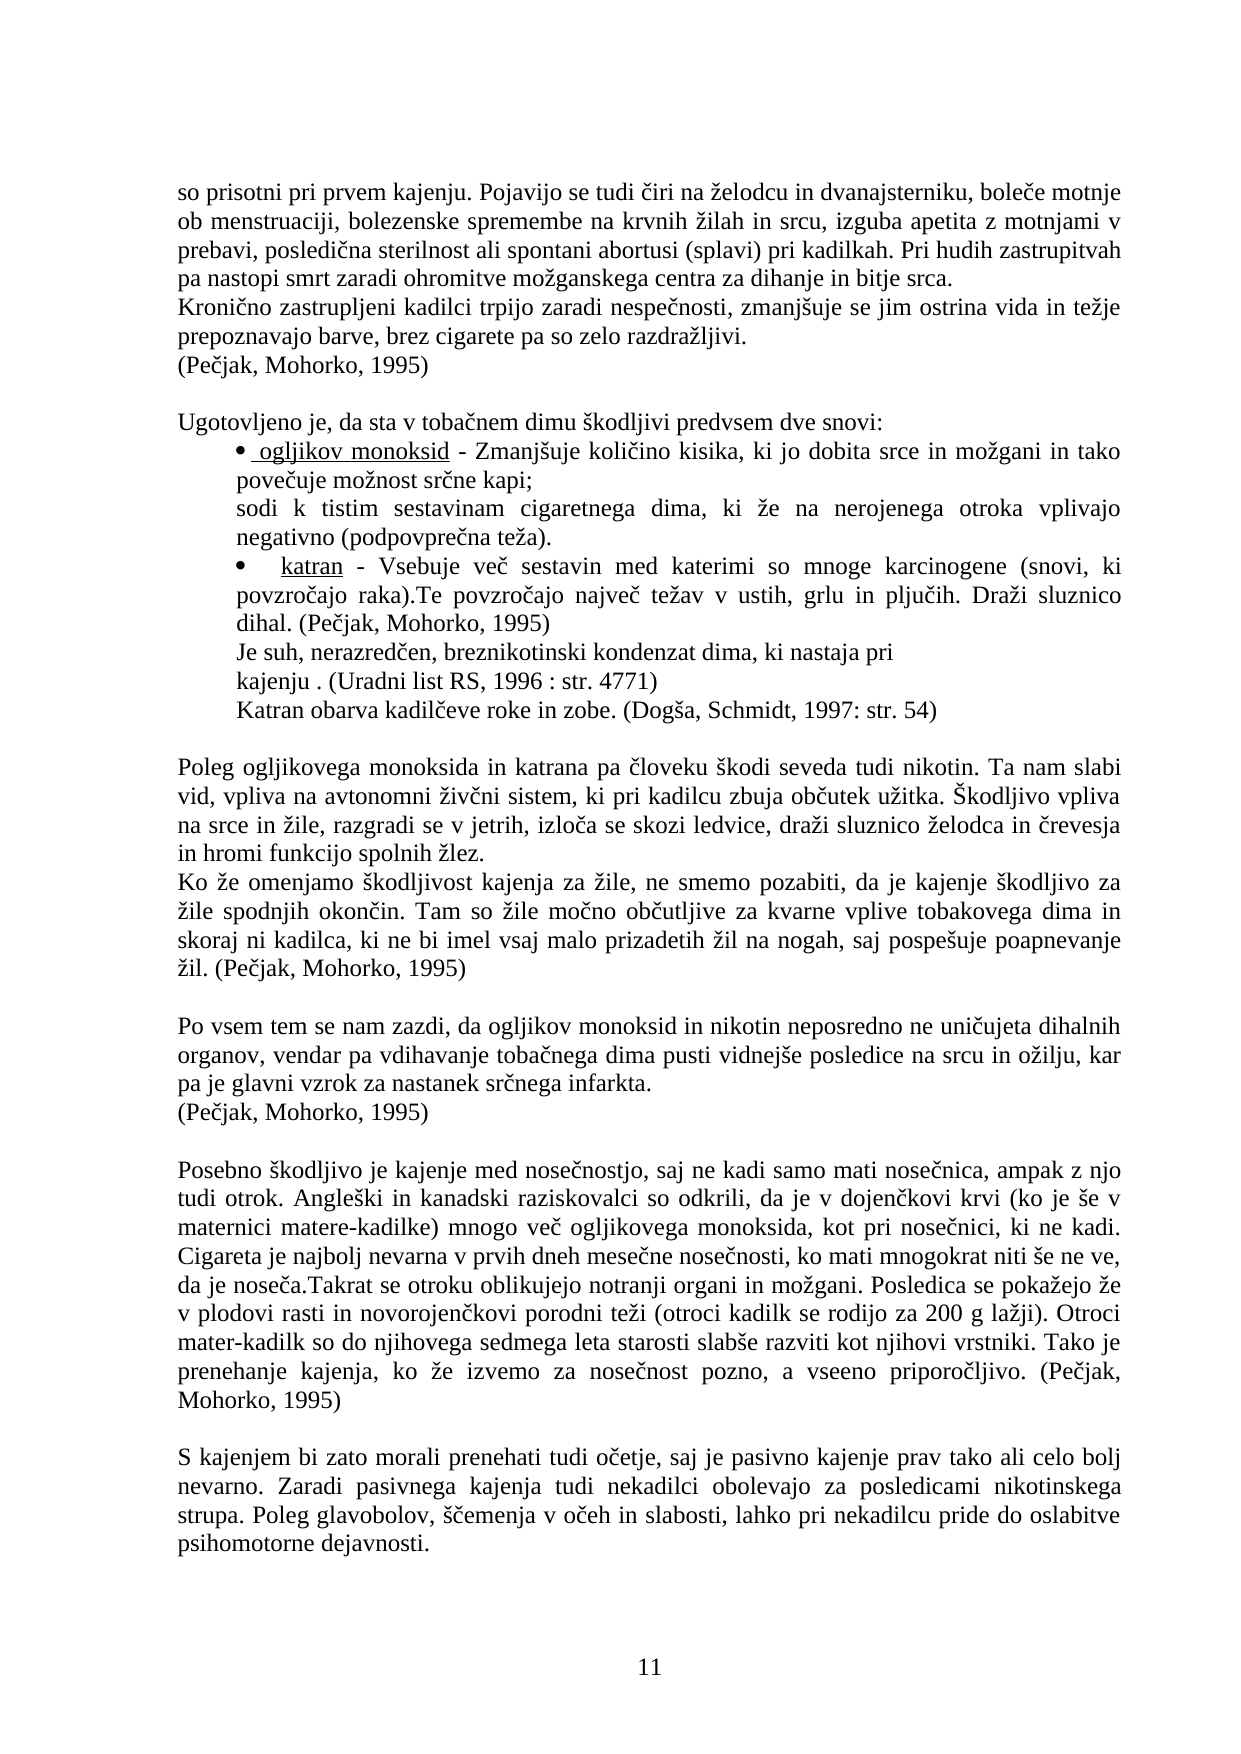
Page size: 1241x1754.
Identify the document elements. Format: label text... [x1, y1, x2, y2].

text S kajenjem bi zato morali prenehati tudi očetje, saj je pasivno kajenje prav tako ali celo bolj nevarno. Zaradi pasivnega kajenja tudi nekadilci obolevajo za posledicami nikotinskega strupa. Poleg glavobolov, ščemenja v očeh in slabosti, lahko pri nekadilcu pride do oslabitve psihomotorne dejavnosti. [177, 1442, 1122, 1557]
text Ko že omenjamo škodljivost kajenja za žile, ne smemo pozabiti, da je kajenje škodljivo za žile spodnjih okončin. Tam so žile močno občutljive za kvarne vplive tobakovega dima in skoraj ni kadilca, ki ne bi imel vsaj malo prizadetih žil na nogah, saj pospešuje poapnevanje žil. (Pečjak, Mohorko, 1995) [177, 867, 1122, 982]
text Po vsem tem se nam zazdi, da ogljikov monoksid in nikotin neposredno ne uničujeta dihalnih organov, vendar pa vdihavanje tobačnega dima pusti vidnejše posledice na srcu in ožilju, kar pa je glavni vzrok za nastanek srčnega infarkta. [177, 1011, 1122, 1097]
list ogljikov monoksid - Zmanjšuje količino kisika, ki jo dobita srce in možgani in tako povečuje možnost srčne kapi; [236, 436, 1122, 493]
text sodi k tistim sestavinam cigaretnega dima, ki že na nerojenega otroka vplivajo negativno (podpovprečna teža). [236, 493, 1122, 551]
text Je suh, nerazredčen, breznikotinski kondenzat dima, ki nastaja pri [236, 637, 1122, 666]
text kajenju . (Uradni list RS, 1996 : str. 4771) [236, 666, 1122, 695]
text (Pečjak, Mohorko, 1995) [177, 350, 1122, 378]
list katran - Vsebuje več sestavin med katerimi so mnoge karcinogene (snovi, ki povzročajo raka).Te povzročajo največ težav v ustih, grlu in pljučih. Draži sluznico dihal. (Pečjak, Mohorko, 1995) [236, 551, 1122, 637]
text Katran obarva kadilčeve roke in zobe. (Dogša, Schmidt, 1997: str. 54) [236, 695, 1122, 723]
text Posebno škodljivo je kajenje med nosečnostjo, saj ne kadi samo mati nosečnica, ampak z njo tudi otrok. Angleški in kanadski raziskovalci so odkrili, da je v dojenčkovi krvi (ko je še v maternici matere-kadilke) mnogo več ogljikovega monoksida, kot pri nosečnici, ki ne kadi. Cigareta je najbolj nevarna v prvih dneh mesečne nosečnosti, ko mati mnogokrat niti še ne ve, da je noseča.Takrat se otroku oblikujejo notranji organi in možgani. Posledica se pokažejo že v plodovi rasti in novorojenčkovi porodni teži (otroci kadilk se rodijo za 200 g lažji). Otroci mater-kadilk so do njihovega sedmega leta starosti slabše razviti kot njihovi vrstniki. Tako je prenehanje kajenja, ko že izvemo za nosečnost pozno, a vseeno priporočljivo. (Pečjak, Mohorko, 1995) [177, 1155, 1122, 1413]
text so prisotni pri prvem kajenju. Pojavijo se tudi čiri na želodcu in dvanajsterniku, boleče motnje ob menstruaciji, bolezenske spremembe na krvnih žilah in srcu, izguba apetita z motnjami v prebavi, posledična sterilnost ali spontani abortusi (splavi) pri kadilkah. Pri hudih zastrupitvah pa nastopi smrt zaradi ohromitve možganskega centra za dihanje in bitje srca. [177, 177, 1122, 292]
text Poleg ogljikovega monoksida in katrana pa človeku škodi seveda tudi nikotin. Ta nam slabi vid, vpliva na avtonomni živčni sistem, ki pri kadilcu zbuja občutek užitka. Škodljivo vpliva na srce in žile, razgradi se v jetrih, izloča se skozi ledvice, draži sluznico želodca in črevesja in hromi funkcijo spolnih žlez. [177, 752, 1122, 867]
text Ugotovljeno je, da sta v tobačnem dimu škodljivi predvsem dve snovi: [177, 407, 1122, 436]
text Kronično zastrupljeni kadilci trpijo zaradi nespečnosti, zmanjšuje se jim ostrina vida in težje prepoznavajo barve, brez cigarete pa so zelo razdražljivi. [177, 292, 1122, 350]
text (Pečjak, Mohorko, 1995) [177, 1097, 1122, 1126]
